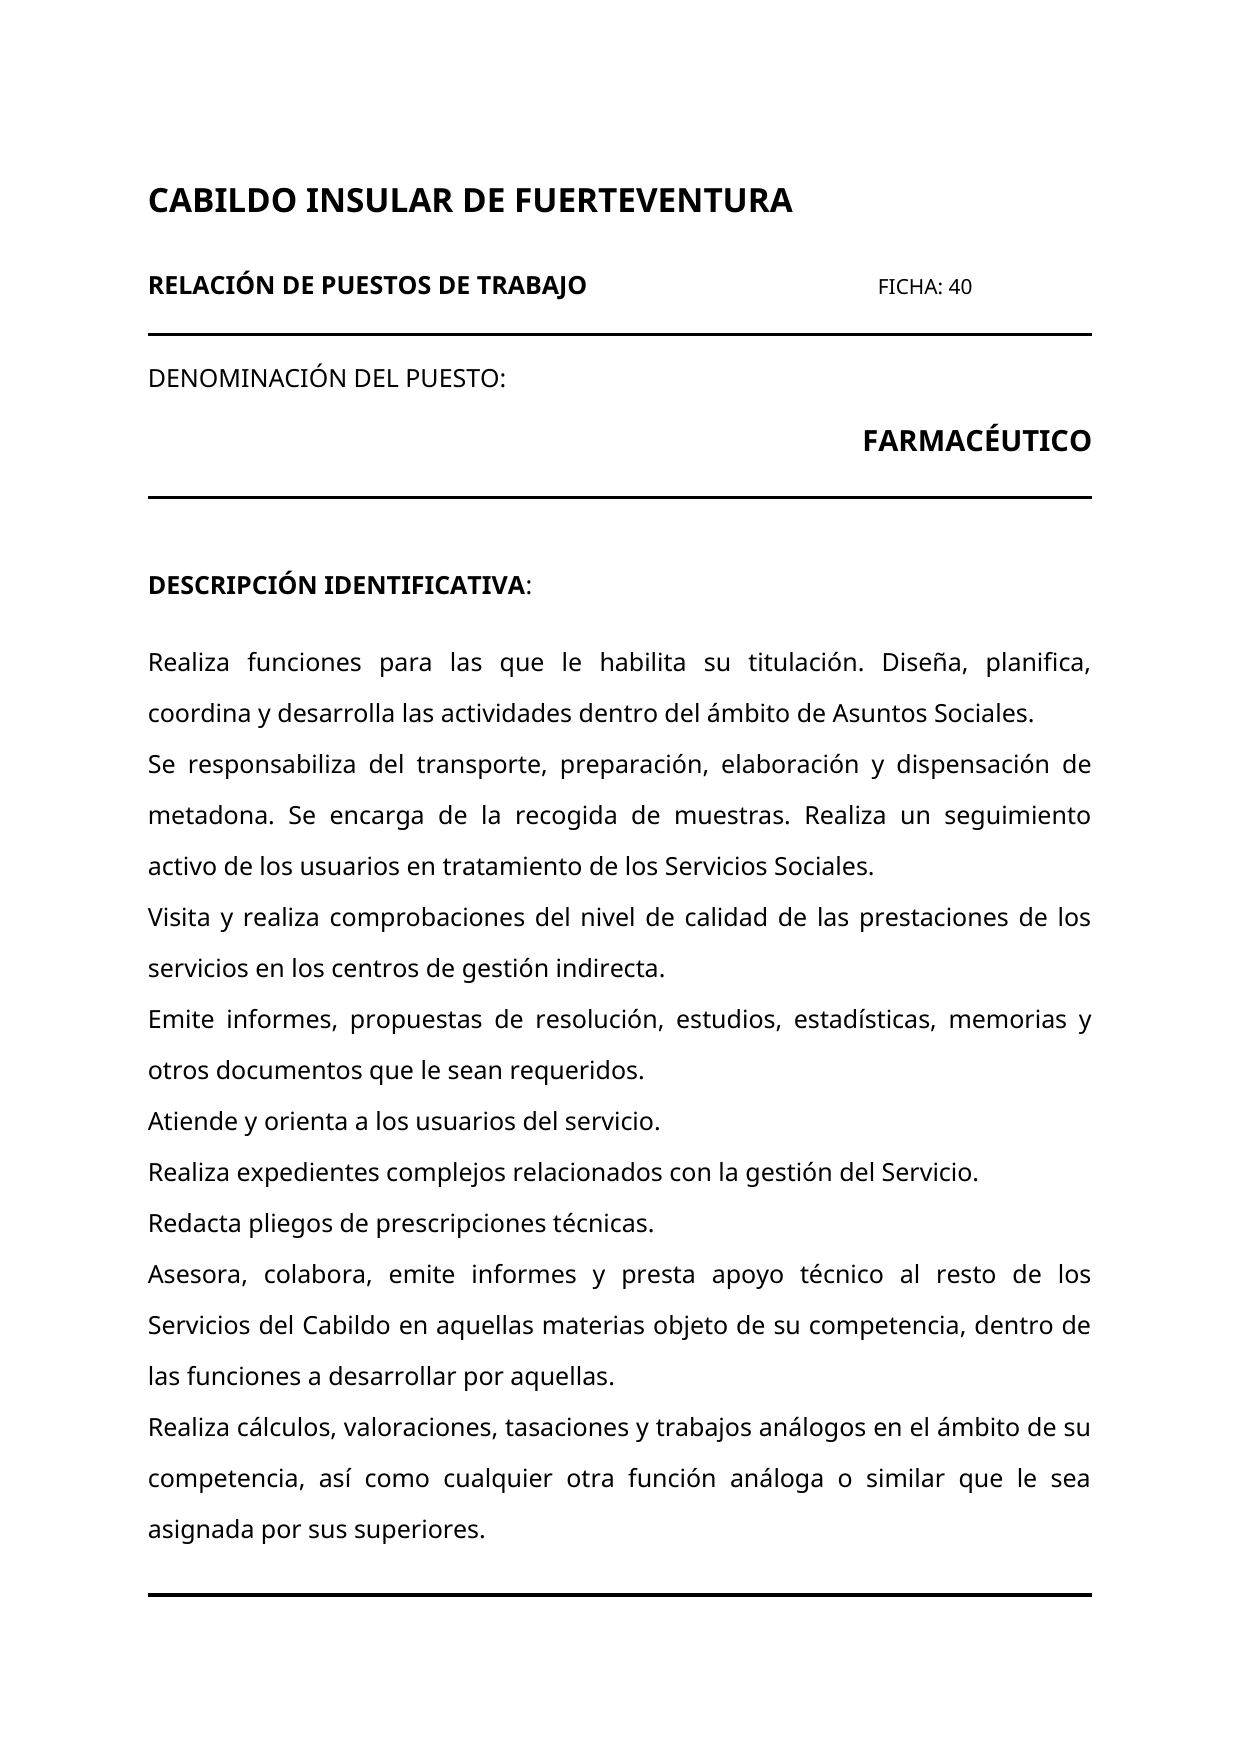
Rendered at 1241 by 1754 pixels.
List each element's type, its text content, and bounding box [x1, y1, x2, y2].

text DENOMINACIÓN DEL PUESTO: [148, 361, 1092, 395]
text Redacta pliegos de prescripciones técnicas. [148, 1206, 1092, 1240]
text Realiza cálculos, valoraciones, tasaciones y trabajos análogos en el ámbito de su competencia, así como cualquier otra función análoga o similar que le sea asignada por sus superiores. [148, 1410, 1092, 1546]
text RELACIÓN DE PUESTOS DE TRABAJO FICHA: 40 [148, 268, 1092, 302]
text Visita y realiza comprobaciones del nivel de calidad de las prestaciones de los servicios en los centros de gestión indirecta. [148, 899, 1092, 984]
text FARMACÉUTICO [177, 420, 1092, 459]
text DESCRIPCIÓN IDENTIFICATIVA: [148, 567, 1092, 602]
text Se responsabiliza del transporte, preparación, elaboración y dispensación de metadona. Se encarga de la recogida de muestras. Realiza un seguimiento activo de los usuarios en tratamiento de los Servicios Sociales. [148, 746, 1092, 882]
text Atiende y orienta a los usuarios del servicio. [148, 1103, 1092, 1138]
text Asesora, colabora, emite informes y presta apoyo técnico al resto de los Servicios del Cabildo en aquellas materias objeto de su competencia, dentro de las funciones a desarrollar por aquellas. [148, 1257, 1092, 1393]
text Realiza funciones para las que le habilita su titulación. Diseña, planifica, coordina y desarrolla las actividades dentro del ámbito de Asuntos Sociales. [148, 644, 1092, 729]
text Realiza expedientes complejos relacionados con la gestión del Servicio. [148, 1154, 1092, 1189]
text Emite informes, propuestas de resolución, estudios, estadísticas, memorias y otros documentos que le sean requeridos. [148, 1001, 1092, 1087]
text CABILDO INSULAR DE FUERTEVENTURA [148, 177, 1092, 223]
